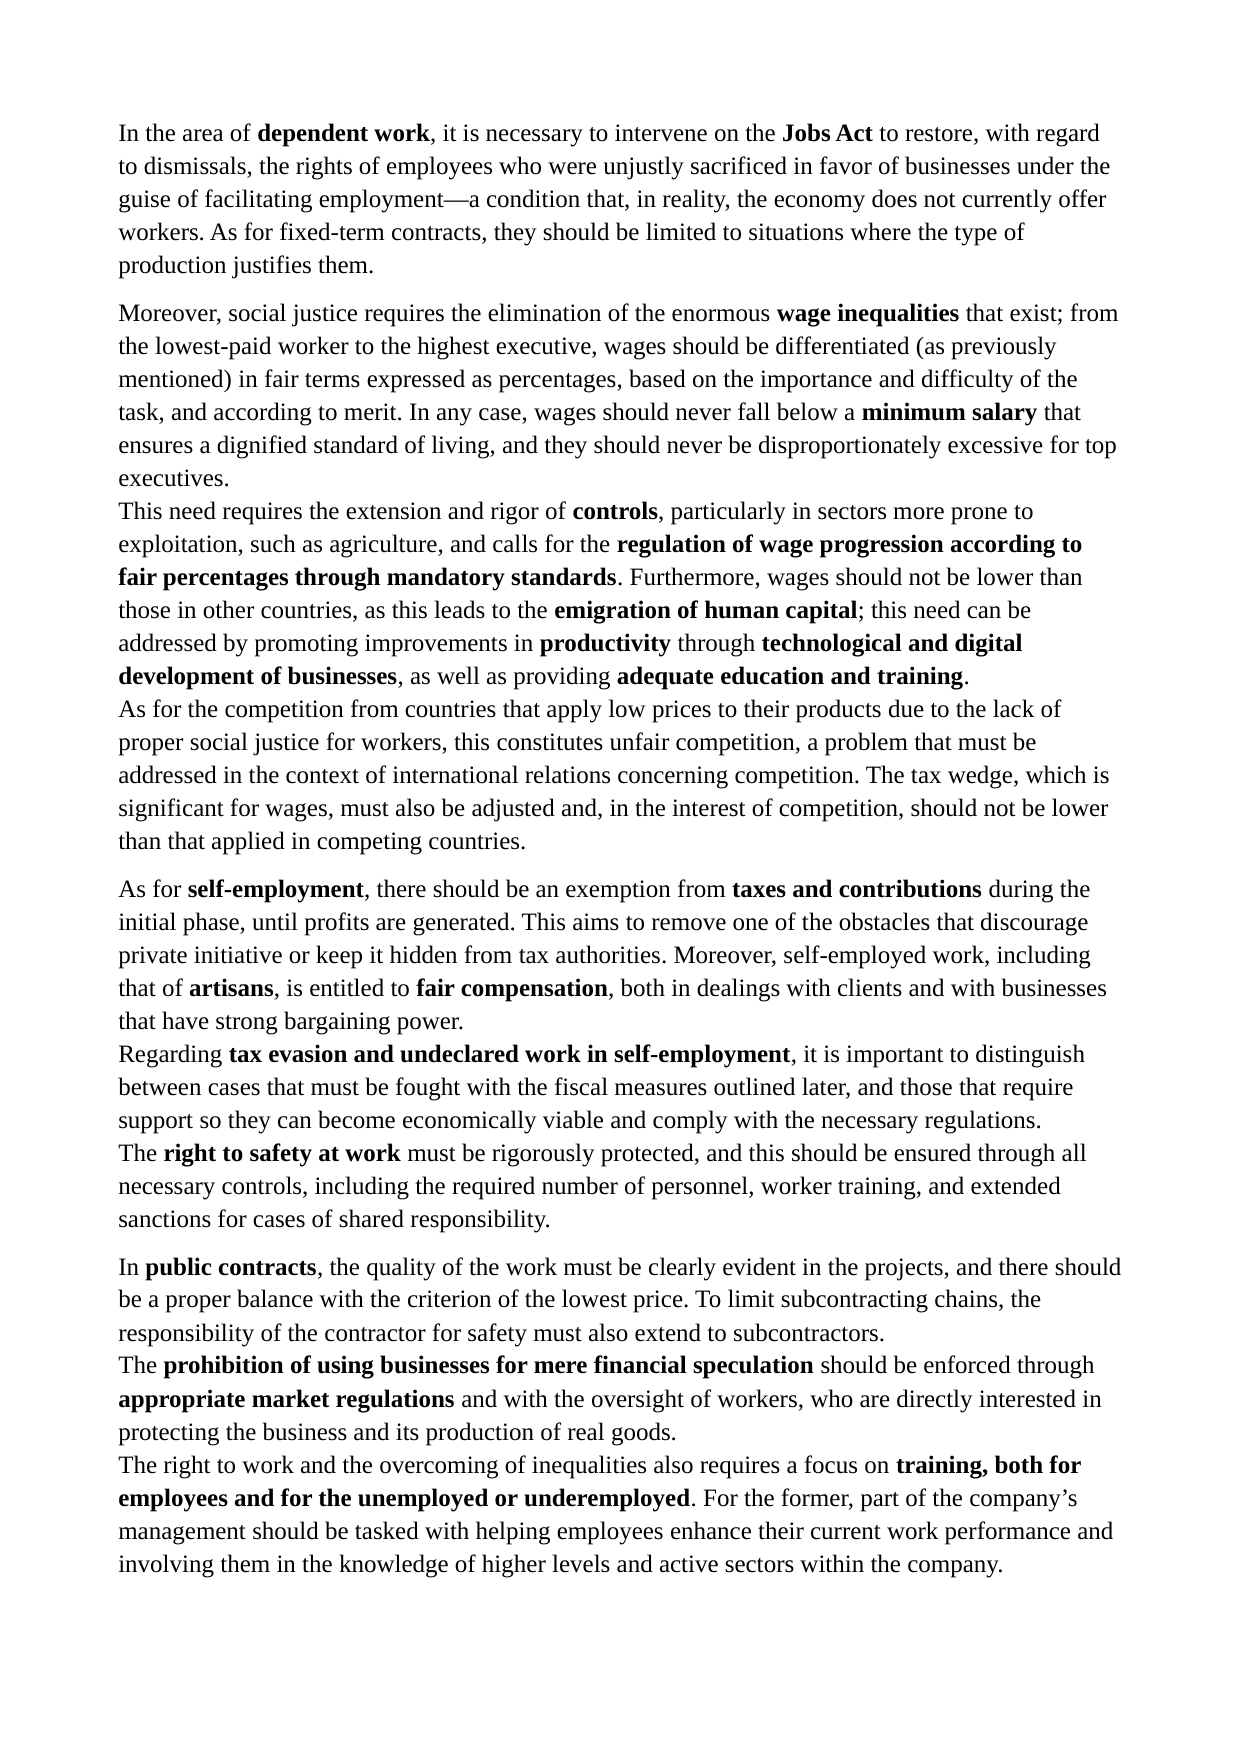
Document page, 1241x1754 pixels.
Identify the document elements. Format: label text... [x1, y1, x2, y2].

text In public contracts, the quality of the work must be clearly evident in the projects, and there should be a proper balance with the criterion of the lowest price. To limit subcontracting chains, the responsibility of the contractor for safety must also extend to subcontractors. The prohibition of using businesses for mere financial speculation should be enforced through appropriate market regulations and with the oversight of workers, who are directly interested in protecting the business and its production of real goods. The right to work and the overcoming of inequalities also requires a focus on training, both for employees and for the unemployed or underemployed. For the former, part of the company’s management should be tasked with helping employees enhance their current work performance and involving them in the knowledge of higher levels and active sectors within the company. [118, 1252, 1122, 1577]
text Moreover, social justice requires the elimination of the enormous wage inequalities that exist; from the lowest-paid worker to the highest executive, wages should be differentiated (as previously mentioned) in fair terms expressed as percentages, based on the importance and difficulty of the task, and according to merit. In any case, wages should never fall below a minimum salary that ensures a dignified standard of living, and they should never be disproportionately excessive for top executives. This need requires the extension and rigor of controls, particularly in sectors more prone to exploitation, such as agriculture, and calls for the regulation of wage progression according to fair percentages through mandatory standards. Furthermore, wages should not be lower than those in other countries, as this leads to the emigration of human capital; this need can be addressed by promoting improvements in productivity through technological and digital development of businesses, as well as providing adequate education and training. As for the competition from countries that apply low prices to their products due to the lack of proper social justice for workers, this constitutes unfair competition, a problem that must be addressed in the context of international relations concerning competition. The tax wedge, which is significant for wages, must also be adjusted and, in the interest of competition, should not be lower than that applied in competing countries. [118, 298, 1122, 855]
text In the area of dependent work, it is necessary to intervene on the Jobs Act to restore, with regard to dismissals, the rights of employees who were unjustly sacrificed in favor of businesses under the guise of facilitating employment—a condition that, in reality, the economy does not currently offer workers. As for fixed-term contracts, they should be limited to situations where the type of production justifies them. [118, 118, 1122, 279]
text As for self-employment, there should be an exemption from taxes and contributions during the initial phase, until profits are generated. This aims to remove one of the obstacles that discourage private initiative or keep it hidden from tax authorities. Moreover, self-employed work, including that of artisans, is entitled to fair compensation, both in dealings with clients and with businesses that have strong bargaining power. Regarding tax evasion and undeclared work in self-employment, it is important to distinguish between cases that must be fought with the fiscal measures outlined later, and those that require support so they can become economically viable and comply with the necessary regulations. The right to safety at work must be rigorously protected, and this should be ensured through all necessary controls, including the required number of personnel, worker training, and extended sanctions for cases of shared responsibility. [118, 874, 1122, 1233]
